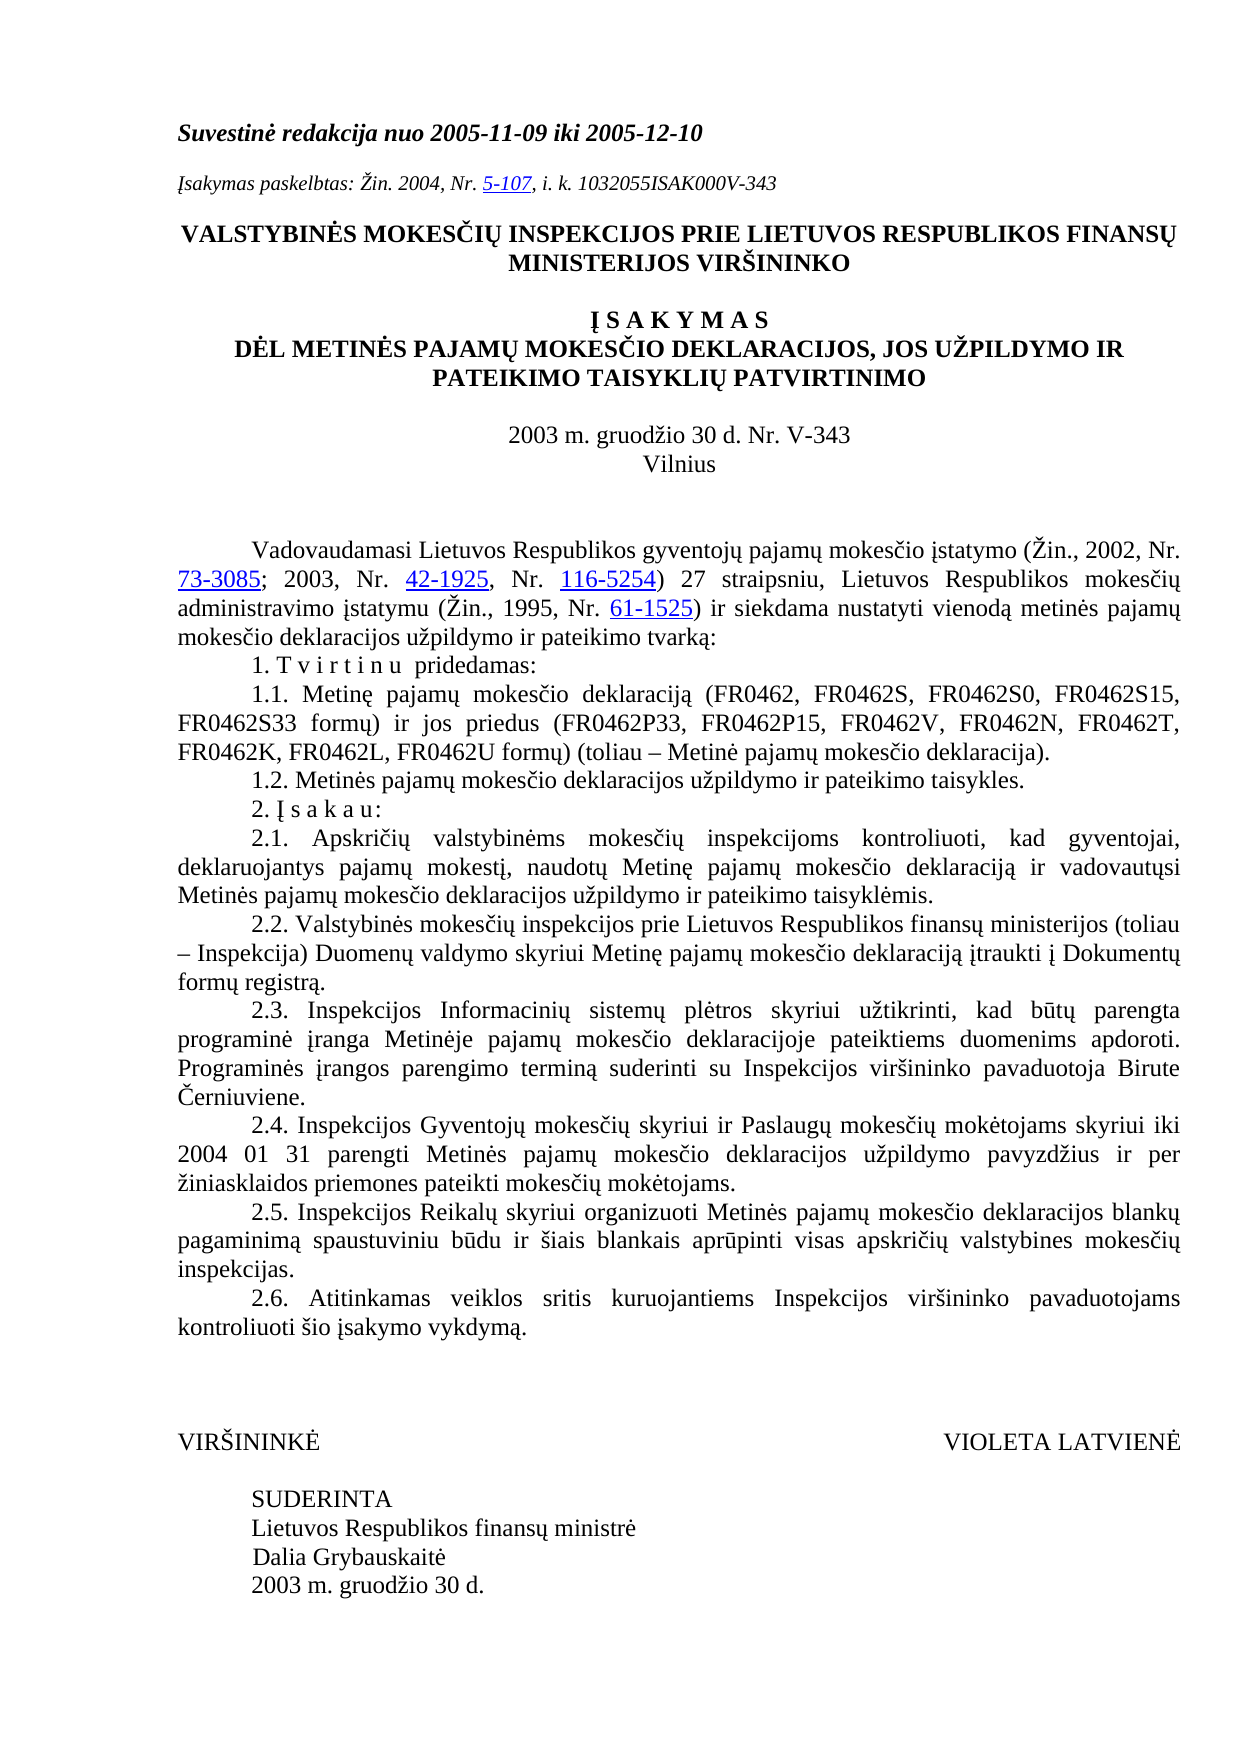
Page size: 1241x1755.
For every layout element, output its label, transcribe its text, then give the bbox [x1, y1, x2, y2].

text SUDERINTA [177, 1484, 1181, 1513]
text Dalia Grybauskaitė [177, 1542, 1181, 1570]
text 1.2. Metinės pajamų mokesčio deklaracijos užpildymo ir pateikimo taisykles. [177, 765, 1181, 794]
text Į S A K Y M A S [177, 305, 1181, 334]
text 2.1. Apskričių valstybinėms mokesčių inspekcijoms kontroliuoti, kad gyventojai, deklaruojantys pajamų mokestį, naudotų Metinę pajamų mokesčio deklaraciją ir vadovautųsi Metinės pajamų mokesčio deklaracijos užpildymo ir pateikimo taisyklėmis. [177, 823, 1181, 909]
text Vilnius [177, 449, 1181, 478]
text 2.5. Inspekcijos Reikalų skyriui organizuoti Metinės pajamų mokesčio deklaracijos blankų pagaminimą spaustuviniu būdu ir šiais blankais aprūpinti visas apskričių valstybines mokesčių inspekcijas. [177, 1197, 1181, 1283]
text Lietuvos Respublikos finansų ministrė [177, 1513, 1181, 1542]
text Įsakymas paskelbtas: Žin. 2004, Nr. 5-107, i. k. 1032055ISAK000V-343 [177, 171, 1181, 195]
text Suvestinė redakcija nuo 2005-11-09 iki 2005-12-10 [177, 118, 1181, 147]
text 2003 m. gruodžio 30 d. [177, 1570, 1181, 1599]
text 2.3. Inspekcijos Informacinių sistemų plėtros skyriui užtikrinti, kad būtų parengta programinė įranga Metinėje pajamų mokesčio deklaracijoje pateiktiems duomenims apdoroti. Programinės įrangos parengimo terminą suderinti su Inspekcijos viršininko pavaduotoja Birute Černiuviene. [177, 995, 1181, 1110]
text 1. Tvirtinu pridedamas: [177, 650, 1181, 679]
text 2. Įsakau: [177, 794, 1181, 823]
text 2.6. Atitinkamas veiklos sritis kuruojantiems Inspekcijos viršininko pavaduotojams kontroliuoti šio įsakymo vykdymą. [177, 1283, 1181, 1340]
text DĖL METINĖS PAJAMŲ MOKESČIO DEKLARACIJOS, JOS UŽPILDYMO IR PATEIKIMO TAISYKLIŲ PATVIRTINIMO [177, 334, 1181, 392]
text 2003 m. gruodžio 30 d. Nr. V-343 [177, 420, 1181, 449]
text 2.4. Inspekcijos Gyventojų mokesčių skyriui ir Paslaugų mokesčių mokėtojams skyriui iki 2004 01 31 parengti Metinės pajamų mokesčio deklaracijos užpildymo pavyzdžius ir per žiniasklaidos priemones pateikti mokesčių mokėtojams. [177, 1110, 1181, 1197]
text Vadovaudamasi Lietuvos Respublikos gyventojų pajamų mokesčio įstatymo (Žin., 2002, Nr. 73-3085; 2003, Nr. 42-1925, Nr. 116-5254) 27 straipsniu, Lietuvos Respublikos mokesčių administravimo įstatymu (Žin., 1995, Nr. 61-1525) ir siekdama nustatyti vienodą metinės pajamų mokesčio deklaracijos užpildymo ir pateikimo tvarką: [177, 535, 1181, 650]
text VALSTYBINĖS MOKESČIŲ INSPEKCIJOS PRIE LIETUVOS RESPUBLIKOS FINANSŲ MINISTERIJOS VIRŠININKO [177, 219, 1181, 277]
text VIRŠININKĖ VIOLETA LATVIENĖ [177, 1427, 1181, 1455]
text 2.2. Valstybinės mokesčių inspekcijos prie Lietuvos Respublikos finansų ministerijos (toliau – Inspekcija) Duomenų valdymo skyriui Metinę pajamų mokesčio deklaraciją įtraukti į Dokumentų formų registrą. [177, 909, 1181, 995]
text 1.1. Metinę pajamų mokesčio deklaraciją (FR0462, FR0462S, FR0462S0, FR0462S15, FR0462S33 formų) ir jos priedus (FR0462P33, FR0462P15, FR0462V, FR0462N, FR0462T, FR0462K, FR0462L, FR0462U formų) (toliau – Metinė pajamų mokesčio deklaracija). [177, 679, 1181, 765]
